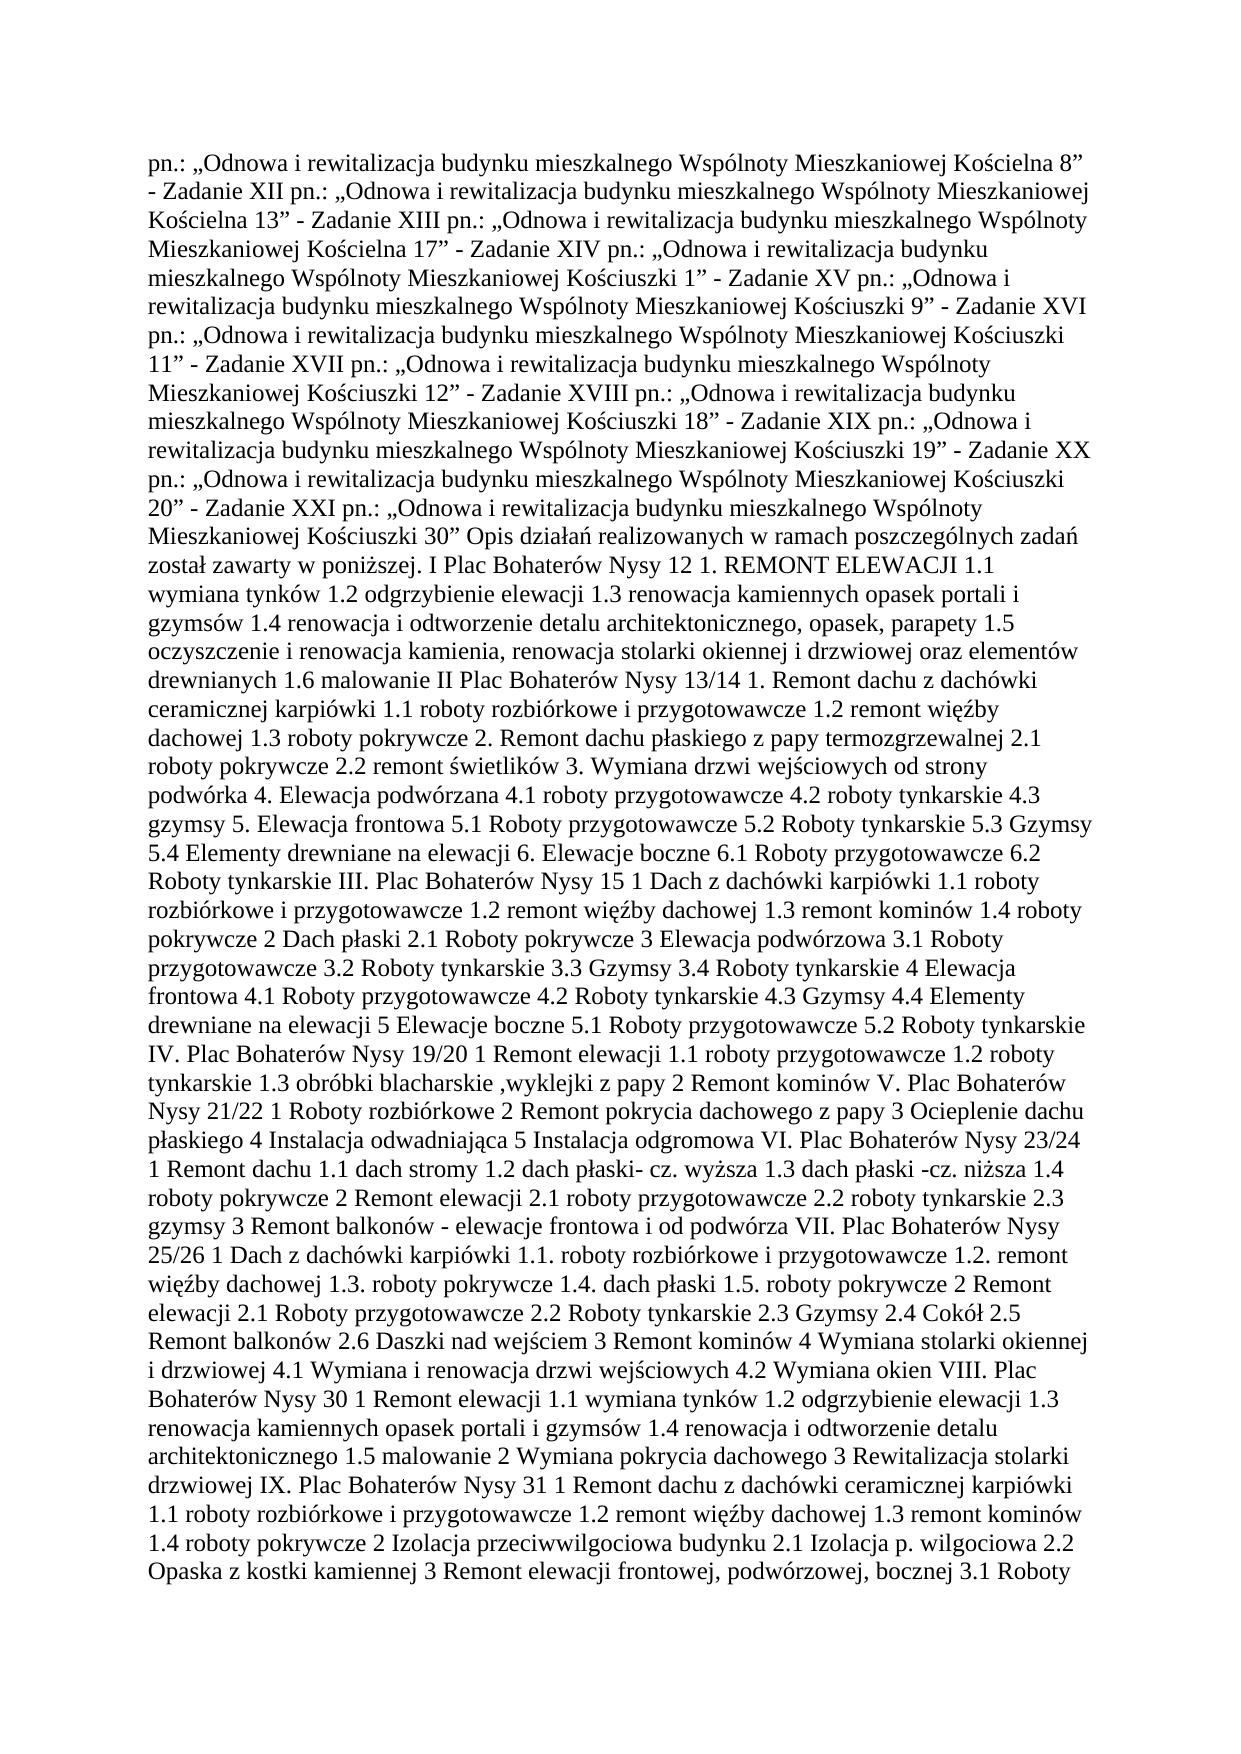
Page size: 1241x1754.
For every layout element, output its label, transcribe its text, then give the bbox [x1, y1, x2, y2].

text pn.: „Odnowa i rewitalizacja budynku mieszkalnego Wspólnoty Mieszkaniowej Kościelna 8” - Zadanie XII pn.: „Odnowa i rewitalizacja budynku mieszkalnego Wspólnoty Mieszkaniowej Kościelna 13” - Zadanie XIII pn.: „Odnowa i rewitalizacja budynku mieszkalnego Wspólnoty Mieszkaniowej Kościelna 17” - Zadanie XIV pn.: „Odnowa i rewitalizacja budynku mieszkalnego Wspólnoty Mieszkaniowej Kościuszki 1” - Zadanie XV pn.: „Odnowa i rewitalizacja budynku mieszkalnego Wspólnoty Mieszkaniowej Kościuszki 9” - Zadanie XVI pn.: „Odnowa i rewitalizacja budynku mieszkalnego Wspólnoty Mieszkaniowej Kościuszki 11” - Zadanie XVII pn.: „Odnowa i rewitalizacja budynku mieszkalnego Wspólnoty Mieszkaniowej Kościuszki 12” - Zadanie XVIII pn.: „Odnowa i rewitalizacja budynku mieszkalnego Wspólnoty Mieszkaniowej Kościuszki 18” - Zadanie XIX pn.: „Odnowa i rewitalizacja budynku mieszkalnego Wspólnoty Mieszkaniowej Kościuszki 19” - Zadanie XX pn.: „Odnowa i rewitalizacja budynku mieszkalnego Wspólnoty Mieszkaniowej Kościuszki 20” - Zadanie XXI pn.: „Odnowa i rewitalizacja budynku mieszkalnego Wspólnoty Mieszkaniowej Kościuszki 30” Opis działań realizowanych w ramach poszczególnych zadań został zawarty w poniższej. I Plac Bohaterów Nysy 12 1. REMONT ELEWACJI 1.1 wymiana tynków 1.2 odgrzybienie elewacji 1.3 renowacja kamiennych opasek portali i gzymsów 1.4 renowacja i odtworzenie detalu architektonicznego, opasek, parapety 1.5 oczyszczenie i renowacja kamienia, renowacja stolarki okiennej i drzwiowej oraz elementów drewnianych 1.6 malowanie II Plac Bohaterów Nysy 13/14 1. Remont dachu z dachówki ceramicznej karpiówki 1.1 roboty rozbiórkowe i przygotowawcze 1.2 remont więźby dachowej 1.3 roboty pokrywcze 2. Remont dachu płaskiego z papy termozgrzewalnej 2.1 roboty pokrywcze 2.2 remont świetlików 3. Wymiana drzwi wejściowych od strony podwórka 4. Elewacja podwórzana 4.1 roboty przygotowawcze 4.2 roboty tynkarskie 4.3 gzymsy 5. Elewacja frontowa 5.1 Roboty przygotowawcze 5.2 Roboty tynkarskie 5.3 Gzymsy 5.4 Elementy drewniane na elewacji 6. Elewacje boczne 6.1 Roboty przygotowawcze 6.2 Roboty tynkarskie III. Plac Bohaterów Nysy 15 1 Dach z dachówki karpiówki 1.1 roboty rozbiórkowe i przygotowawcze 1.2 remont więźby dachowej 1.3 remont kominów 1.4 roboty pokrywcze 2 Dach płaski 2.1 Roboty pokrywcze 3 Elewacja podwórzowa 3.1 Roboty przygotowawcze 3.2 Roboty tynkarskie 3.3 Gzymsy 3.4 Roboty tynkarskie 4 Elewacja frontowa 4.1 Roboty przygotowawcze 4.2 Roboty tynkarskie 4.3 Gzymsy 4.4 Elementy drewniane na elewacji 5 Elewacje boczne 5.1 Roboty przygotowawcze 5.2 Roboty tynkarskie IV. Plac Bohaterów Nysy 19/20 1 Remont elewacji 1.1 roboty przygotowawcze 1.2 roboty tynkarskie 1.3 obróbki blacharskie ,wyklejki z papy 2 Remont kominów V. Plac Bohaterów Nysy 21/22 1 Roboty rozbiórkowe 2 Remont pokrycia dachowego z papy 3 Ocieplenie dachu płaskiego 4 Instalacja odwadniająca 5 Instalacja odgromowa VI. Plac Bohaterów Nysy 23/24 1 Remont dachu 1.1 dach stromy 1.2 dach płaski- cz. wyższa 1.3 dach płaski -cz. niższa 1.4 roboty pokrywcze 2 Remont elewacji 2.1 roboty przygotowawcze 2.2 roboty tynkarskie 2.3 gzymsy 3 Remont balkonów - elewacje frontowa i od podwórza VII. Plac Bohaterów Nysy 25/26 1 Dach z dachówki karpiówki 1.1. roboty rozbiórkowe i przygotowawcze 1.2. remont więźby dachowej 1.3. roboty pokrywcze 1.4. dach płaski 1.5. roboty pokrywcze 2 Remont elewacji 2.1 Roboty przygotowawcze 2.2 Roboty tynkarskie 2.3 Gzymsy 2.4 Cokół 2.5 Remont balkonów 2.6 Daszki nad wejściem 3 Remont kominów 4 Wymiana stolarki okiennej i drzwiowej 4.1 Wymiana i renowacja drzwi wejściowych 4.2 Wymiana okien VIII. Plac Bohaterów Nysy 30 1 Remont elewacji 1.1 wymiana tynków 1.2 odgrzybienie elewacji 1.3 renowacja kamiennych opasek portali i gzymsów 1.4 renowacja i odtworzenie detalu architektonicznego 1.5 malowanie 2 Wymiana pokrycia dachowego 3 Rewitalizacja stolarki drzwiowej IX. Plac Bohaterów Nysy 31 1 Remont dachu z dachówki ceramicznej karpiówki 1.1 roboty rozbiórkowe i przygotowawcze 1.2 remont więźby dachowej 1.3 remont kominów 1.4 roboty pokrywcze 2 Izolacja przeciwwilgociowa budynku 2.1 Izolacja p. wilgociowa 2.2 Opaska z kostki kamiennej 3 Remont elewacji frontowej, podwórzowej, bocznej 3.1 Roboty [148, 148, 1093, 1585]
